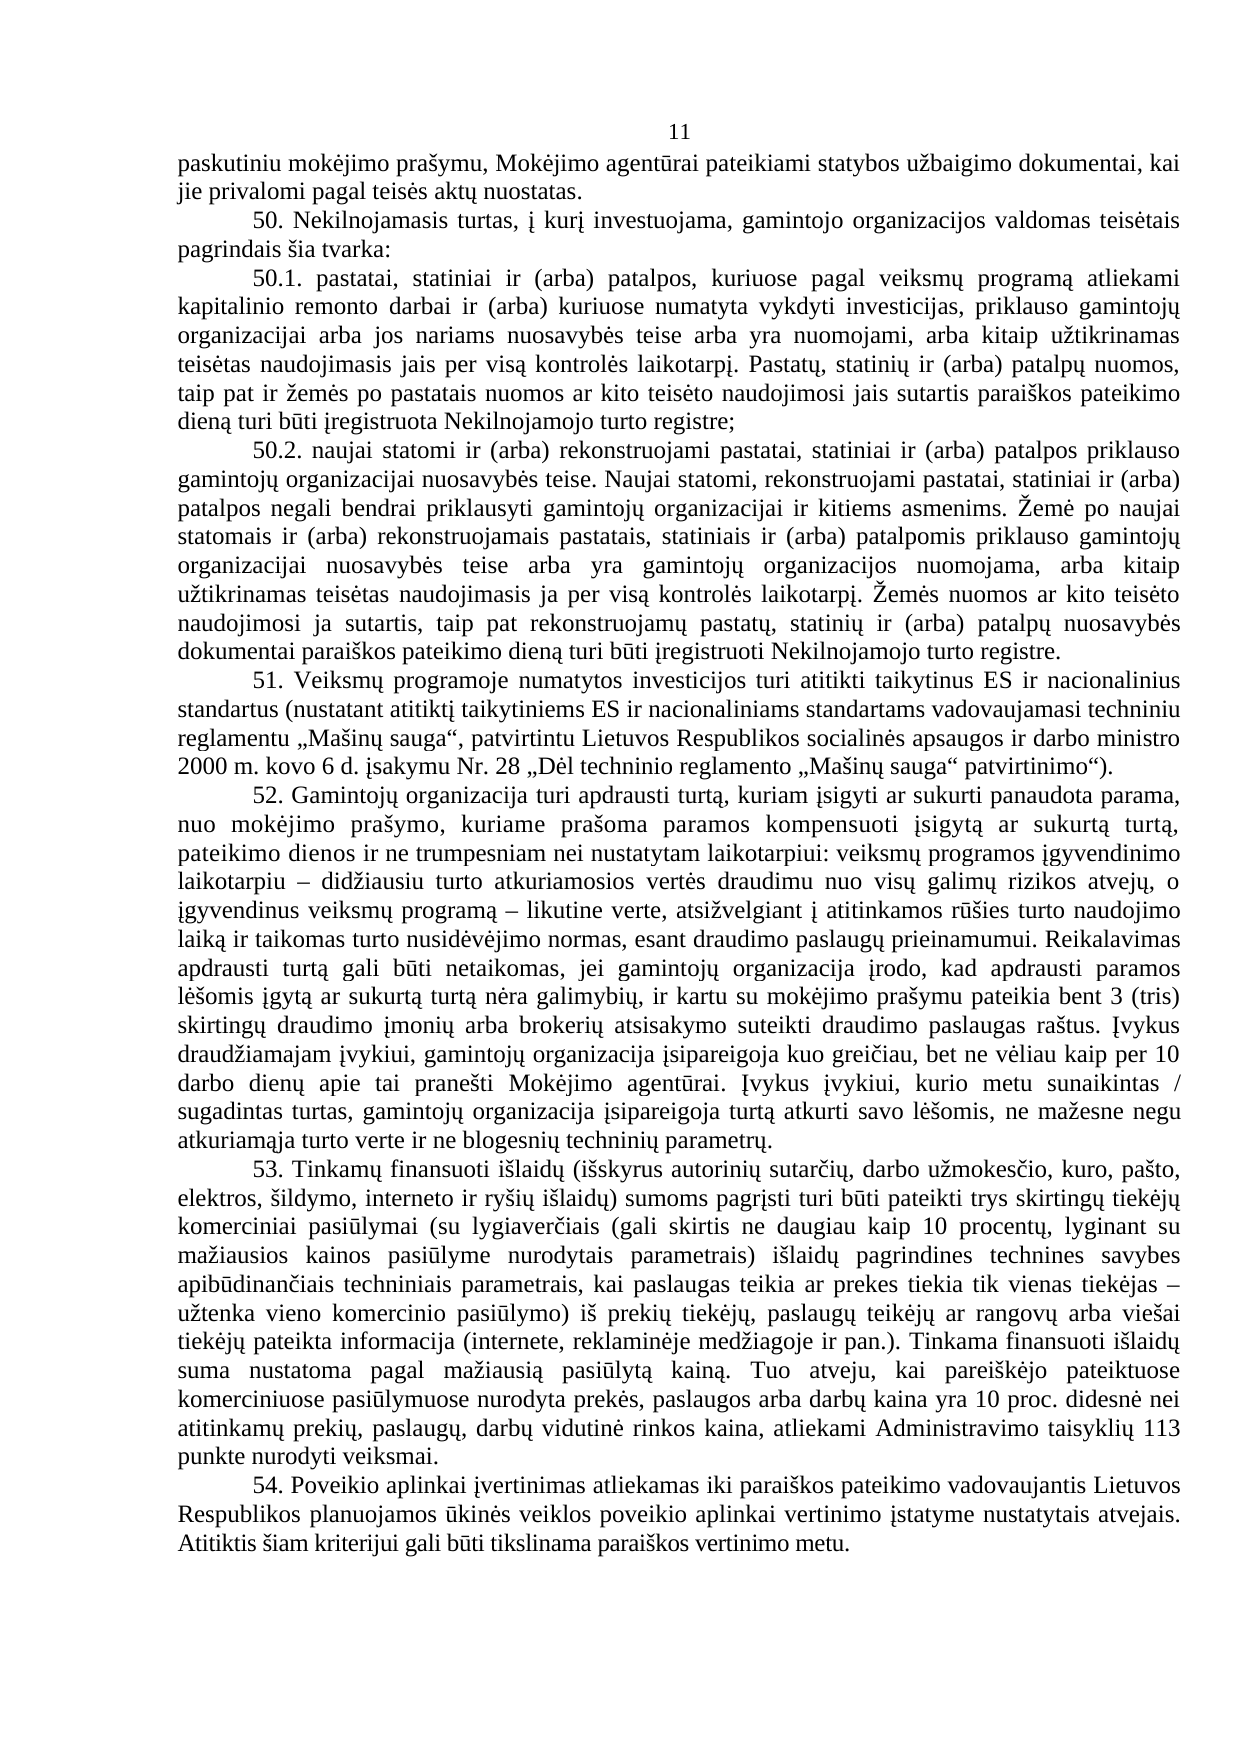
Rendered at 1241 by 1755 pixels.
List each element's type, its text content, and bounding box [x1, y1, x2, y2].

text 54. Poveikio aplinkai įvertinimas atliekamas iki paraiškos pateikimo vadovaujantis Lietuvos Respublikos planuojamos ūkinės veiklos poveikio aplinkai vertinimo įstatyme nustatytais atvejais. Atitiktis šiam kriterijui gali būti tikslinama paraiškos vertinimo metu. [177, 1470, 1181, 1556]
text 52. Gamintojų organizacija turi apdrausti turtą, kuriam įsigyti ar sukurti panaudota parama, nuo mokėjimo prašymo, kuriame prašoma paramos kompensuoti įsigytą ar sukurtą turtą, pateikimo dienos ir ne trumpesniam nei nustatytam laikotarpiui: veiksmų programos įgyvendinimo laikotarpiu – didžiausiu turto atkuriamosios vertės draudimu nuo visų galimų rizikos atvejų, o įgyvendinus veiksmų programą – likutine verte, atsižvelgiant į atitinkamos rūšies turto naudojimo laiką ir taikomas turto nusidėvėjimo normas, esant draudimo paslaugų prieinamumui. Reikalavimas apdrausti turtą gali būti netaikomas, jei gamintojų organizacija įrodo, kad apdrausti paramos lėšomis įgytą ar sukurtą turtą nėra galimybių, ir kartu su mokėjimo prašymu pateikia bent 3 (tris) skirtingų draudimo įmonių arba brokerių atsisakymo suteikti draudimo paslaugas raštus. Įvykus draudžiamajam įvykiui, gamintojų organizacija įsipareigoja kuo greičiau, bet ne vėliau kaip per 10 darbo dienų apie tai pranešti Mokėjimo agentūrai. Įvykus įvykiui, kurio metu sunaikintas / sugadintas turtas, gamintojų organizacija įsipareigoja turtą atkurti savo lėšomis, ne mažesne negu atkuriamąja turto verte ir ne blogesnių techninių parametrų. [177, 780, 1181, 1154]
text 50. Nekilnojamasis turtas, į kurį investuojama, gamintojo organizacijos valdomas teisėtais pagrindais šia tvarka: [177, 205, 1181, 263]
text 50.2. naujai statomi ir (arba) rekonstruojami pastatai, statiniai ir (arba) patalpos priklauso gamintojų organizacijai nuosavybės teise. Naujai statomi, rekonstruojami pastatai, statiniai ir (arba) patalpos negali bendrai priklausyti gamintojų organizacijai ir kitiems asmenims. Žemė po naujai statomais ir (arba) rekonstruojamais pastatais, statiniais ir (arba) patalpomis priklauso gamintojų organizacijai nuosavybės teise arba yra gamintojų organizacijos nuomojama, arba kitaip užtikrinamas teisėtas naudojimasis ja per visą kontrolės laikotarpį. Žemės nuomos ar kito teisėto naudojimosi ja sutartis, taip pat rekonstruojamų pastatų, statinių ir (arba) patalpų nuosavybės dokumentai paraiškos pateikimo dieną turi būti įregistruoti Nekilnojamojo turto registre. [177, 435, 1181, 665]
text 53. Tinkamų finansuoti išlaidų (išskyrus autorinių sutarčių, darbo užmokesčio, kuro, pašto, elektros, šildymo, interneto ir ryšių išlaidų) sumoms pagrįsti turi būti pateikti trys skirtingų tiekėjų komerciniai pasiūlymai (su lygiaverčiais (gali skirtis ne daugiau kaip 10 procentų, lyginant su mažiausios kainos pasiūlyme nurodytais parametrais) išlaidų pagrindines technines savybes apibūdinančiais techniniais parametrais, kai paslaugas teikia ar prekes tiekia tik vienas tiekėjas – užtenka vieno komercinio pasiūlymo) iš prekių tiekėjų, paslaugų teikėjų ar rangovų arba viešai tiekėjų pateikta informacija (internete, reklaminėje medžiagoje ir pan.). Tinkama finansuoti išlaidų suma nustatoma pagal mažiausią pasiūlytą kainą. Tuo atveju, kai pareiškėjo pateiktuose komerciniuose pasiūlymuose nurodyta prekės, paslaugos arba darbų kaina yra 10 proc. didesnė nei atitinkamų prekių, paslaugų, darbų vidutinė rinkos kaina, atliekami Administravimo taisyklių 113 punkte nurodyti veiksmai. [177, 1154, 1181, 1470]
text paskutiniu mokėjimo prašymu, Mokėjimo agentūrai pateikiami statybos užbaigimo dokumentai, kai jie privalomi pagal teisės aktų nuostatas. [177, 148, 1181, 205]
text 51. Veiksmų programoje numatytos investicijos turi atitikti taikytinus ES ir nacionalinius standartus (nustatant atitiktį taikytiniems ES ir nacionaliniams standartams vadovaujamasi techniniu reglamentu „Mašinų sauga“, patvirtintu Lietuvos Respublikos socialinės apsaugos ir darbo ministro 2000 m. kovo 6 d. įsakymu Nr. 28 „Dėl techninio reglamento „Mašinų sauga“ patvirtinimo“). [177, 665, 1181, 780]
text 50.1. pastatai, statiniai ir (arba) patalpos, kuriuose pagal veiksmų programą atliekami kapitalinio remonto darbai ir (arba) kuriuose numatyta vykdyti investicijas, priklauso gamintojų organizacijai arba jos nariams nuosavybės teise arba yra nuomojami, arba kitaip užtikrinamas teisėtas naudojimasis jais per visą kontrolės laikotarpį. Pastatų, statinių ir (arba) patalpų nuomos, taip pat ir žemės po pastatais nuomos ar kito teisėto naudojimosi jais sutartis paraiškos pateikimo dieną turi būti įregistruota Nekilnojamojo turto registre; [177, 263, 1181, 435]
